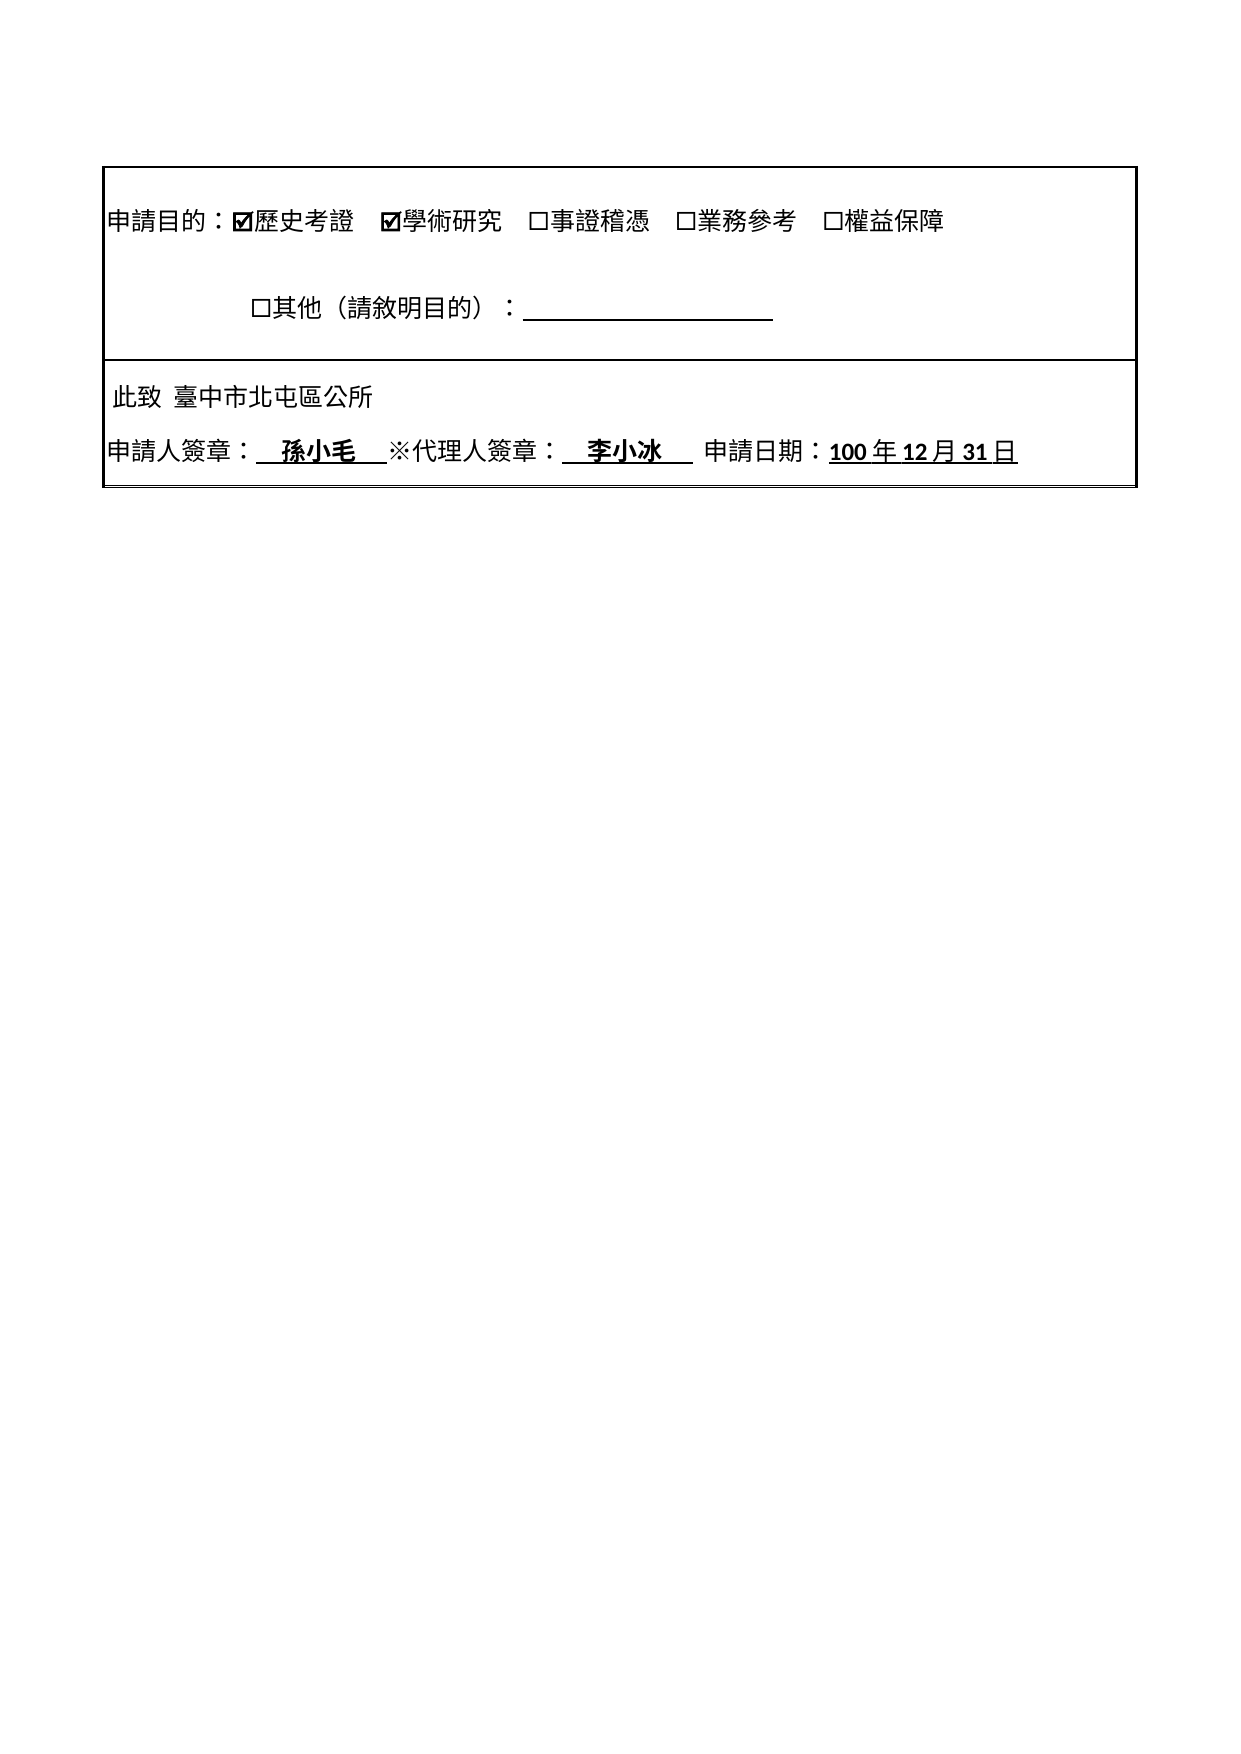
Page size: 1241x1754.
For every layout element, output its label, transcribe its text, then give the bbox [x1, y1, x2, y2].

table_cell 申請目的：歷史考證 學術研究 事證稽憑 業務參考 權益保障 其他（請敘明目的）： [105, 168, 1135, 358]
table_cell 此致 臺中市北屯區公所 申請人簽章： 孫小毛 ※代理人簽章： 李小冰 申請日期：100年12月31日 [105, 361, 1135, 485]
